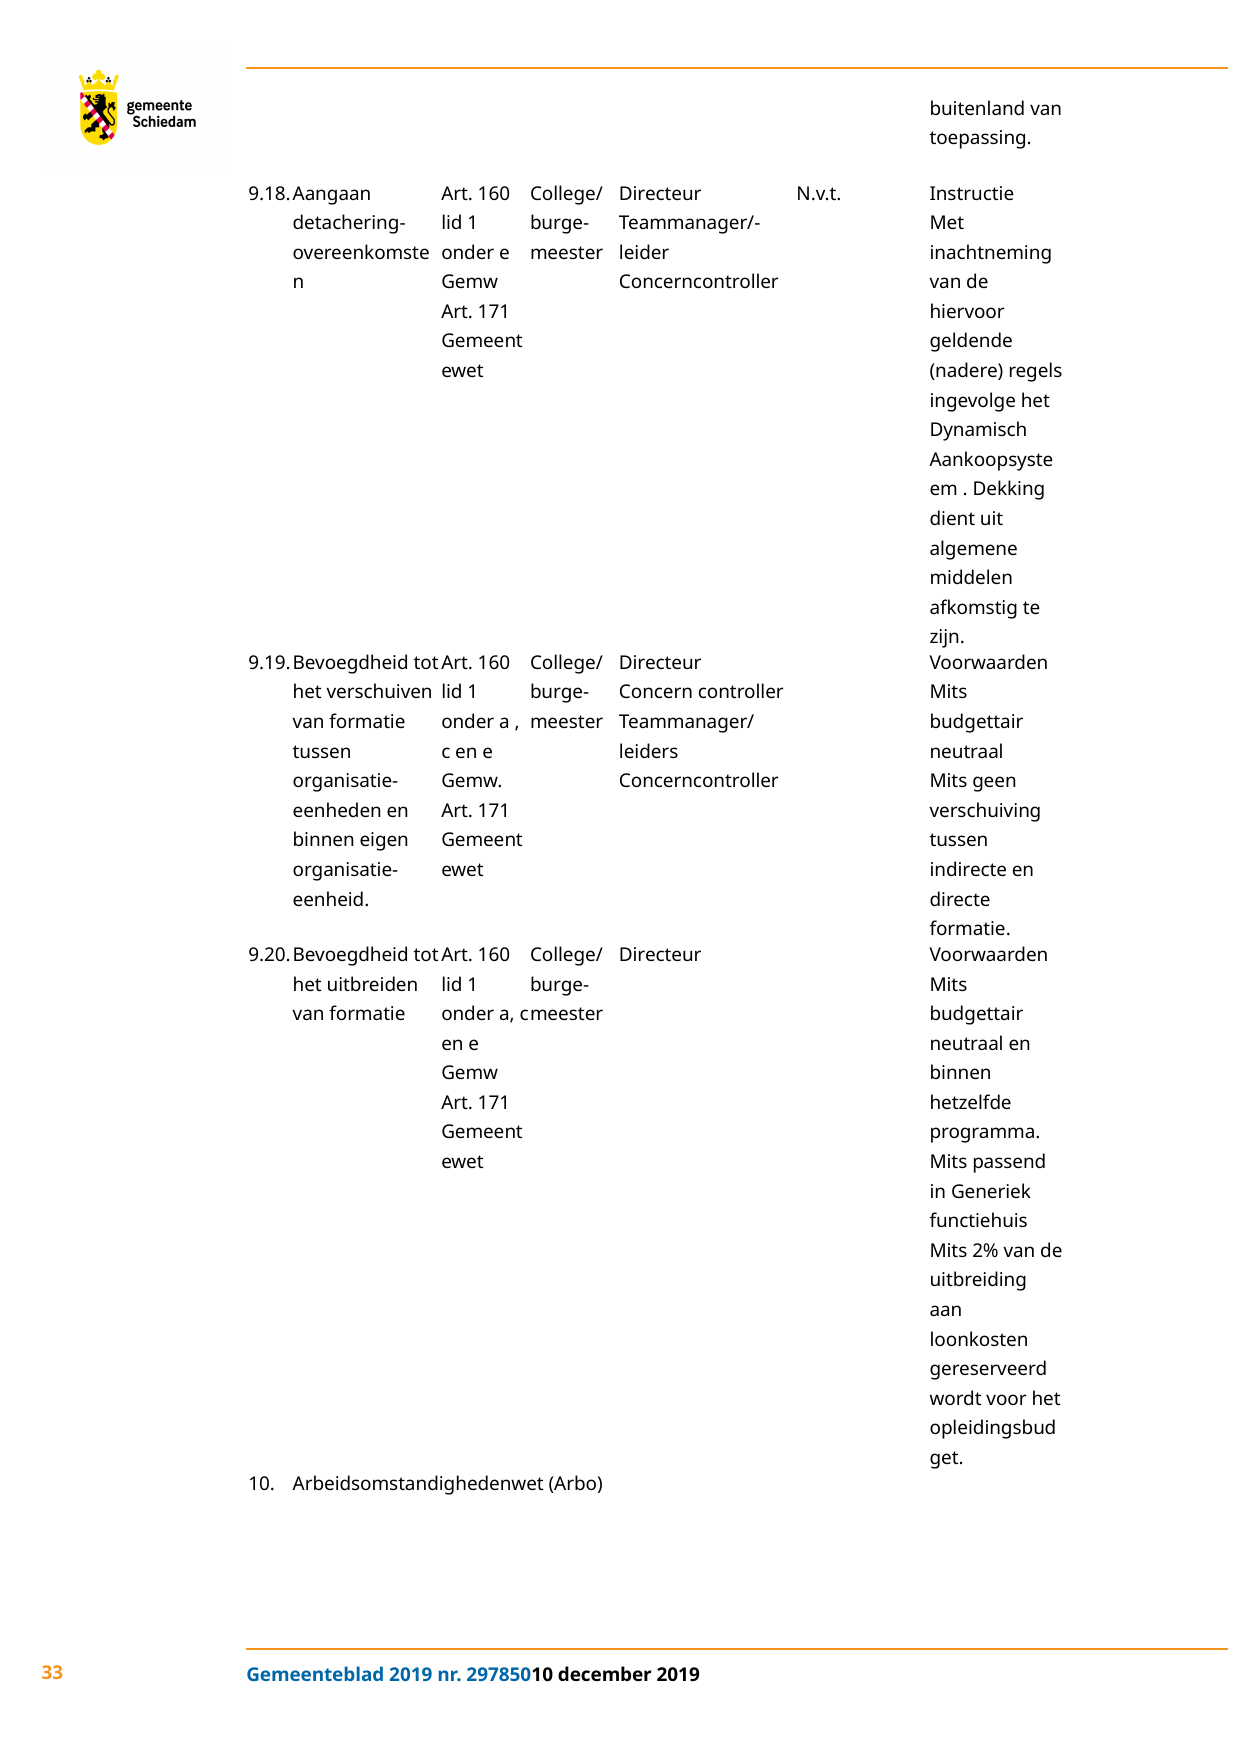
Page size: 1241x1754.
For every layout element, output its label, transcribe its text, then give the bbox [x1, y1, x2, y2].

table_cell [619, 95, 796, 180]
picture [41, 47, 231, 172]
table_cell Bevoegdheid tot het verschuiven van formatie tussen organisatie-eenheden en binnen eigen organisatie-eenheid. [293, 649, 441, 941]
table_cell [796, 649, 929, 941]
table_cell [796, 95, 929, 180]
table_cell Arbeidsomstandighedenwet (Arbo) [293, 1470, 663, 1496]
table_cell 9.18. [248, 180, 292, 649]
table_cell 10. [248, 1470, 292, 1496]
table_cell College/ burge-meester [530, 649, 619, 941]
table_cell [248, 95, 292, 180]
table_cell Directeur [619, 941, 796, 1470]
table_cell [441, 95, 530, 180]
table_cell Art. 160 lid 1 onder e Gemw Art. 171 Gemeentewet [441, 180, 530, 649]
table_cell Art. 160 lid 1 onder a , c en e Gemw. Art. 171 Gemeentewet [441, 649, 530, 941]
table_cell 9.19. [248, 649, 292, 941]
table_cell [530, 95, 619, 180]
table_cell Directeur Concern controller Teammanager/ leiders Concerncontroller [619, 649, 796, 941]
table_cell N.v.t. [796, 180, 929, 649]
table_cell Voorwaarden Mits budgettair neutraal Mits geen verschuiving tussen indirecte en directe formatie. [929, 649, 1063, 941]
table_cell buitenland van toepassing. [929, 95, 1063, 180]
table_cell 9.20. [248, 941, 292, 1470]
table_cell [841, 1470, 974, 1496]
table_cell Art. 160 lid 1 onder a, c en e Gemw Art. 171 Gemeentewet [441, 941, 530, 1470]
table_cell Aangaan detachering-overeenkomsten [293, 180, 441, 649]
table_cell Bevoegdheid tot het uitbreiden van formatie [293, 941, 441, 1470]
table_cell College/ burge-meester [530, 180, 619, 649]
table_cell [293, 95, 441, 180]
table_cell [974, 1470, 1107, 1496]
table_cell [663, 1470, 707, 1496]
table_cell [708, 1470, 841, 1496]
table_cell Voorwaarden Mits budgettair neutraal en binnen hetzelfde programma. Mits passend in Generiek functiehuis Mits 2% van de uitbreiding aan loonkosten gereserveerd wordt voor het opleidingsbudget. [929, 941, 1063, 1470]
table_cell Directeur Teammanager/-leider Concerncontroller [619, 180, 796, 649]
table_cell [796, 941, 929, 1470]
table_cell Instructie Met inachtneming van de hiervoor geldende (nadere) regels ingevolge het Dynamisch Aankoopsysteem . Dekking dient uit algemene middelen afkomstig te zijn. [929, 180, 1063, 649]
table_cell College/ burge-meester [530, 941, 619, 1470]
